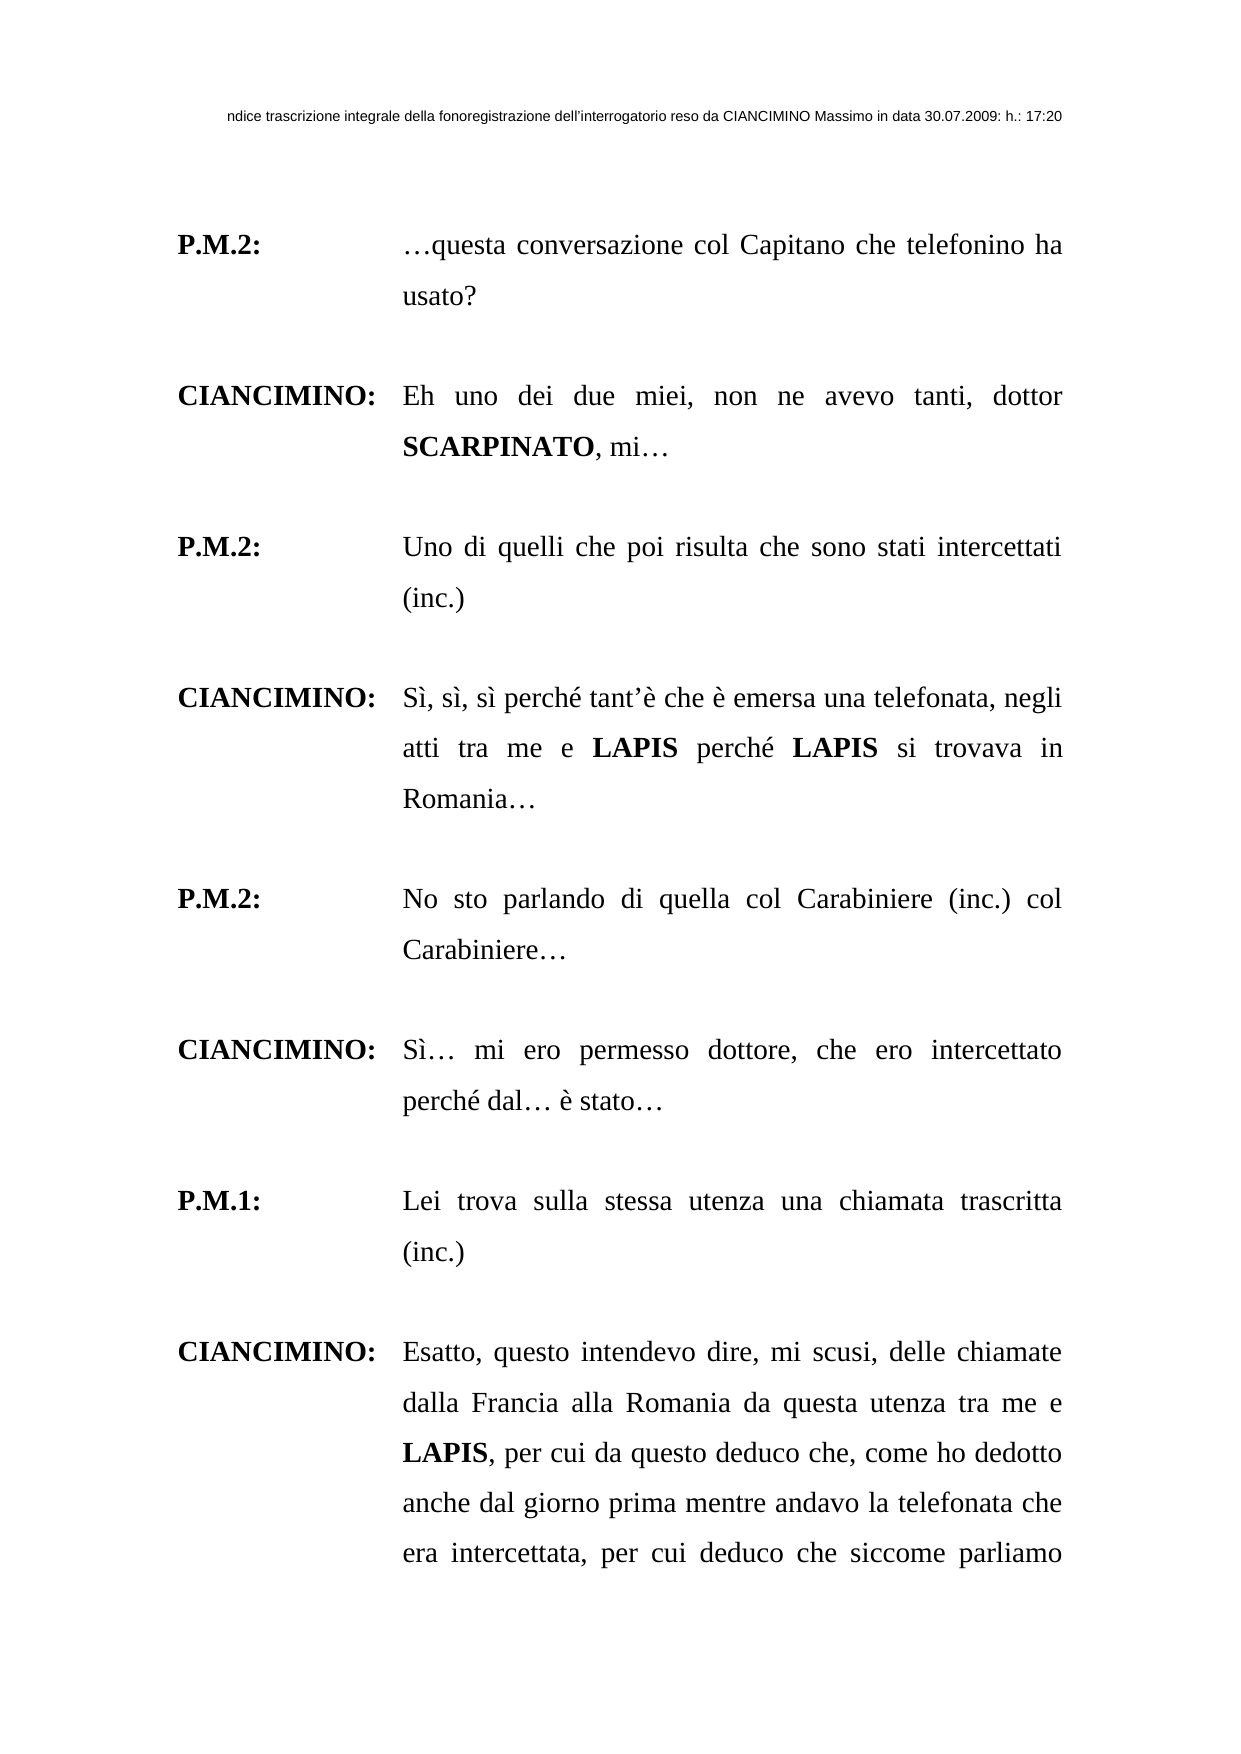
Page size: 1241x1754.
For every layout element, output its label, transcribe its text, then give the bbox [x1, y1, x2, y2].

text P.M.2: No sto parlando di quella col Carabiniere (inc.) col Carabiniere… [177, 882, 1063, 965]
text P.M.1: Lei trova sulla stessa utenza una chiamata trascritta (inc.) [177, 1183, 1063, 1267]
text P.M.2: …questa conversazione col Capitano che telefonino ha usato? [177, 227, 1063, 311]
text CIANCIMINO: Sì, sì, sì perché tant’è che è emersa una telefonata, negli atti tra me e LAPIS perché LAPIS si trovava in Romania… [177, 680, 1063, 814]
text CIANCIMINO: Sì… mi ero permesso dottore, che ero intercettato perché dal… è stato… [177, 1032, 1063, 1116]
text P.M.2: Uno di quelli che poi risulta che sono stati intercettati (inc.) [177, 529, 1063, 613]
text CIANCIMINO: Esatto, questo intendevo dire, mi scusi, delle chiamate dalla Francia alla Romania da questa utenza tra me e LAPIS, per cui da questo deduco che, come ho dedotto anche dal giorno prima mentre andavo la telefonata che era intercettata, per cui deduco che siccome parliamo [177, 1334, 1063, 1569]
text CIANCIMINO: Eh uno dei due miei, non ne avevo tanti, dottor SCARPINATO, mi… [177, 378, 1063, 462]
